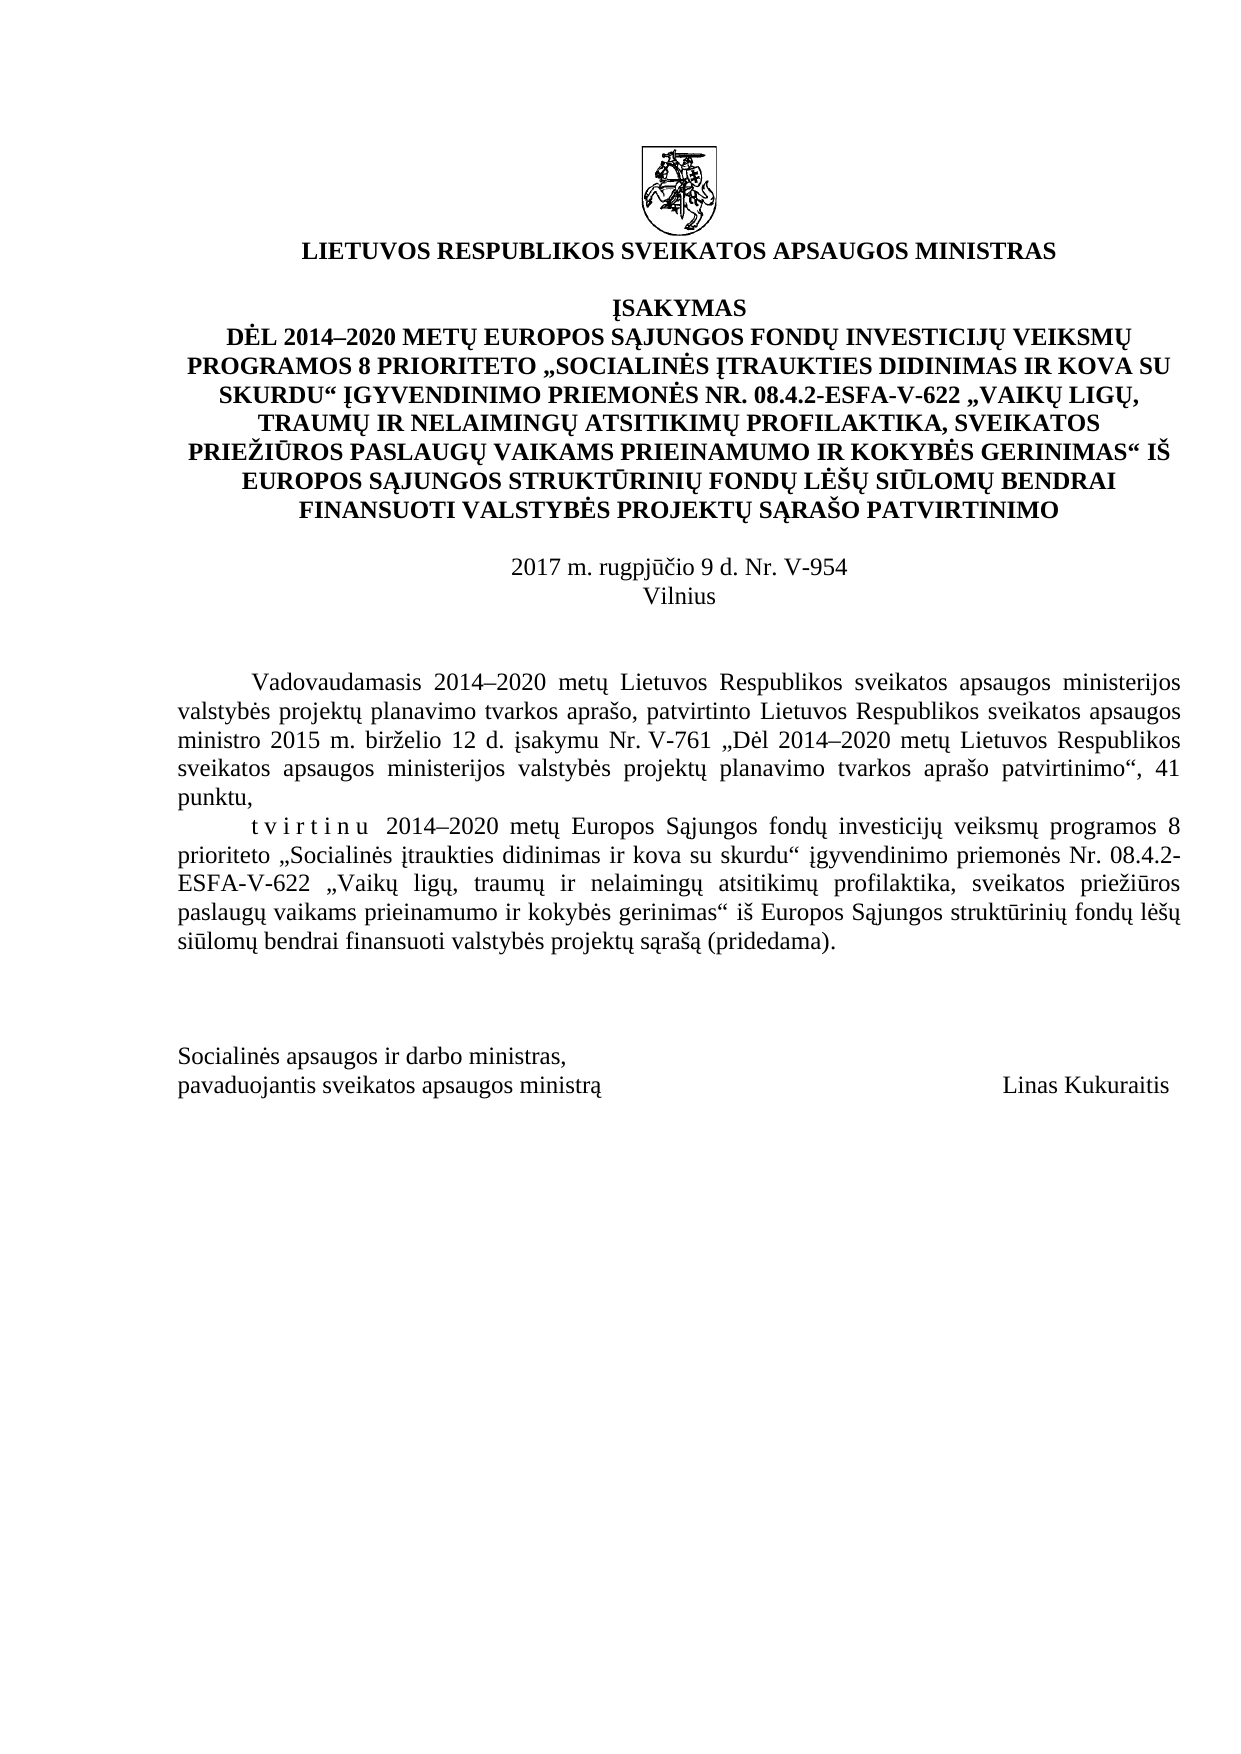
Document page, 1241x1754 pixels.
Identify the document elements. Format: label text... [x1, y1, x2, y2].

text Socialinės apsaugos ir darbo ministras, [177, 1041, 1181, 1070]
text ĮSAKYMAS [177, 293, 1181, 322]
text Vilnius [177, 581, 1181, 610]
text tvirtinu 2014–2020 metų Europos Sąjungos fondų investicijų veiksmų programos 8 prioriteto „Socialinės įtraukties didinimas ir kova su skurdu“ įgyvendinimo priemonės Nr. 08.4.2-ESFA-V-622 „Vaikų ligų, traumų ir nelaimingų atsitikimų profilaktika, sveikatos priežiūros paslaugų vaikams prieinamumo ir kokybės gerinimas“ iš Europos Sąjungos struktūrinių fondų lėšų siūlomų bendrai finansuoti valstybės projektų sąrašą (pridedama). [177, 811, 1181, 955]
text pavaduojantis sveikatos apsaugos ministrą Linas Kukuraitis [177, 1070, 1181, 1098]
text Vadovaudamasis 2014–2020 metų Lietuvos Respublikos sveikatos apsaugos ministerijos valstybės projektų planavimo tvarkos aprašo, patvirtinto Lietuvos Respublikos sveikatos apsaugos ministro 2015 m. birželio 12 d. įsakymu Nr. V-761 „Dėl 2014–2020 metų Lietuvos Respublikos sveikatos apsaugos ministerijos valstybės projektų planavimo tvarkos aprašo patvirtinimo“, 41 punktu, [177, 667, 1181, 811]
text DĖL 2014–2020 METŲ EUROPOS SĄJUNGOS FONDŲ INVESTICIJŲ VEIKSMŲ PROGRAMOS 8 PRIORITETO „SOCIALINĖS ĮTRAUKTIES DIDINIMAS IR KOVA SU SKURDU“ ĮGYVENDINIMO PRIEMONĖS NR. 08.4.2-ESFA-V-622 „Vaikų ligų, traumų ir nelaimingų atsitikimų profilaktika, sveikatos priežiūros paslaugų vaikams prieinamumo ir kokybės gerinimas“ IŠ EUROPOS SĄJUNGOS STRUKTŪRINIŲ FONDŲ LĖŠŲ SIŪLOMŲ BENDRAI FINANSUOTI VALSTYBĖS PROJEKTŲ SĄRAŠO PATVIRTINIMO [177, 322, 1181, 523]
text LIETUVOS RESPUBLIKOS SVEIKATOS APSAUGOS MINISTRAS [177, 236, 1181, 265]
text 2017 m. rugpjūčio 9 d. Nr. V-954 [177, 552, 1181, 581]
